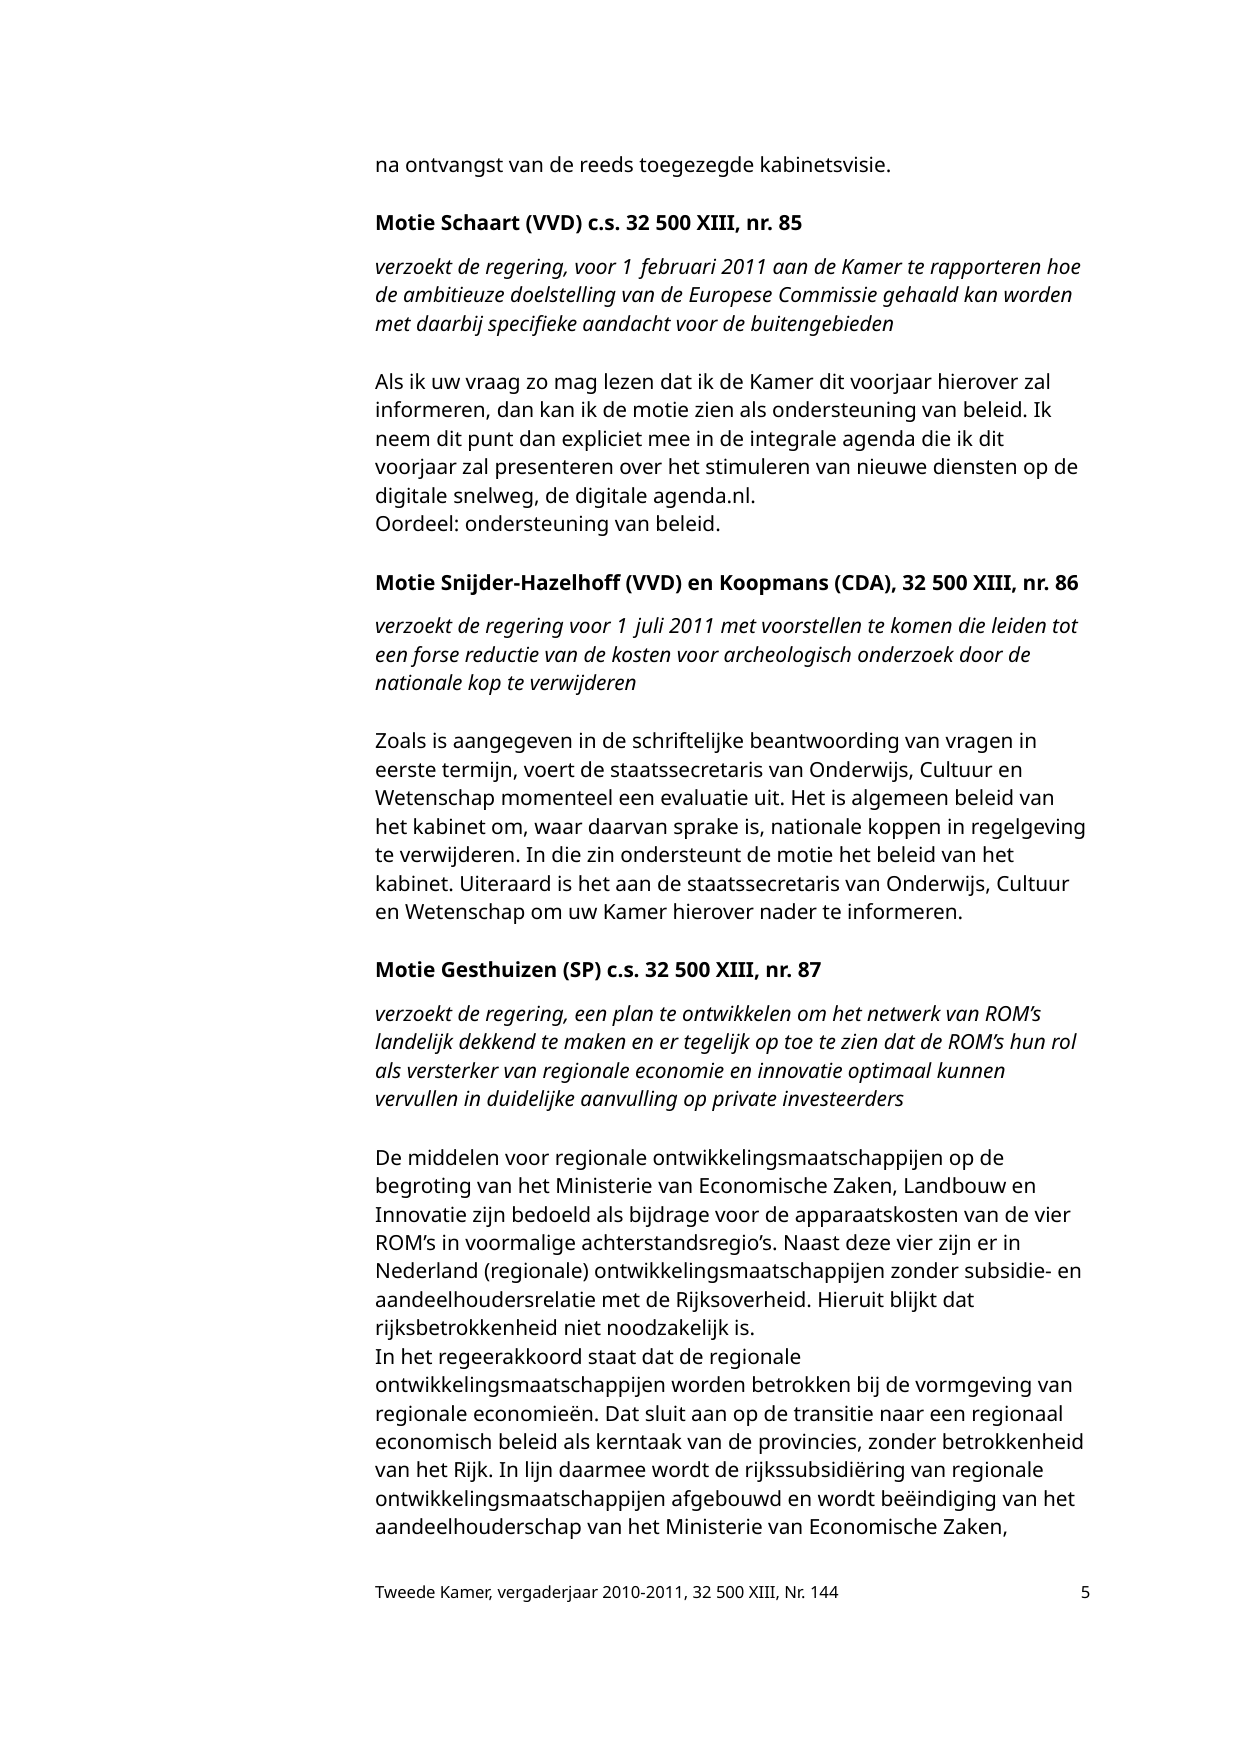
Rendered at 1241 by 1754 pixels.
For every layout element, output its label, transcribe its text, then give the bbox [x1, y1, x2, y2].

text Motie Snijder-Hazelhoff (VVD) en Koopmans (CDA), 32 500 XIII, nr. 86 [375, 568, 1090, 596]
text na ontvangst van de reeds toegezegde kabinetsvisie. [375, 150, 1090, 178]
text Als ik uw vraag zo mag lezen dat ik de Kamer dit voorjaar hierover zal informeren, dan kan ik de motie zien als ondersteuning van beleid. Ik neem dit punt dan expliciet mee in de integrale agenda die ik dit voorjaar zal presenteren over het stimuleren van nieuwe diensten op de digitale snelweg, de digitale agenda.nl. [375, 367, 1090, 509]
text verzoekt de regering voor 1 juli 2011 met voorstellen te komen die leiden tot een forse reductie van de kosten voor archeologisch onderzoek door de nationale kop te verwijderen [375, 611, 1090, 697]
text Motie Schaart (VVD) c.s. 32 500 XIII, nr. 85 [375, 208, 1090, 237]
text Zoals is aangegeven in de schriftelijke beantwoording van vragen in eerste termijn, voert de staatssecretaris van Onderwijs, Cultuur en Wetenschap momenteel een evaluatie uit. Het is algemeen beleid van het kabinet om, waar daarvan sprake is, nationale koppen in regelgeving te verwijderen. In die zin ondersteunt de motie het beleid van het kabinet. Uiteraard is het aan de staatssecretaris van Onderwijs, Cultuur en Wetenschap om uw Kamer hierover nader te informeren. [375, 727, 1090, 926]
text verzoekt de regering, een plan te ontwikkelen om het netwerk van ROM’s landelijk dekkend te maken en er tegelijk op toe te zien dat de ROM’s hun rol als versterker van regionale economie en innovatie optimaal kunnen vervullen in duidelijke aanvulling op private investeerders [375, 999, 1090, 1113]
text Motie Gesthuizen (SP) c.s. 32 500 XIII, nr. 87 [375, 956, 1090, 984]
text verzoekt de regering, voor 1 februari 2011 aan de Kamer te rapporteren hoe de ambitieuze doelstelling van de Europese Commissie gehaald kan worden met daarbij specifieke aandacht voor de buitengebieden [375, 252, 1090, 337]
text De middelen voor regionale ontwikkelingsmaatschappijen op de begroting van het Ministerie van Economische Zaken, Landbouw en Innovatie zijn bedoeld als bijdrage voor de apparaatskosten van de vier ROM’s in voormalige achterstandsregio’s. Naast deze vier zijn er in Nederland (regionale) ontwikkelingsmaatschappijen zonder subsidie- en aandeelhoudersrelatie met de Rijksoverheid. Hieruit blijkt dat rijksbetrokkenheid niet noodzakelijk is. [375, 1143, 1090, 1342]
text In het regeerakkoord staat dat de regionale ontwikkelingsmaatschappijen worden betrokken bij de vormgeving van regionale economieën. Dat sluit aan op de transitie naar een regionaal economisch beleid als kerntaak van de provincies, zonder betrokkenheid van het Rijk. In lijn daarmee wordt de rijkssubsidiëring van regionale ontwikkelingsmaatschappijen afgebouwd en wordt beëindiging van het aandeelhouderschap van het Ministerie van Economische Zaken, [375, 1342, 1090, 1541]
text Oordeel: ondersteuning van beleid. [375, 509, 1090, 538]
